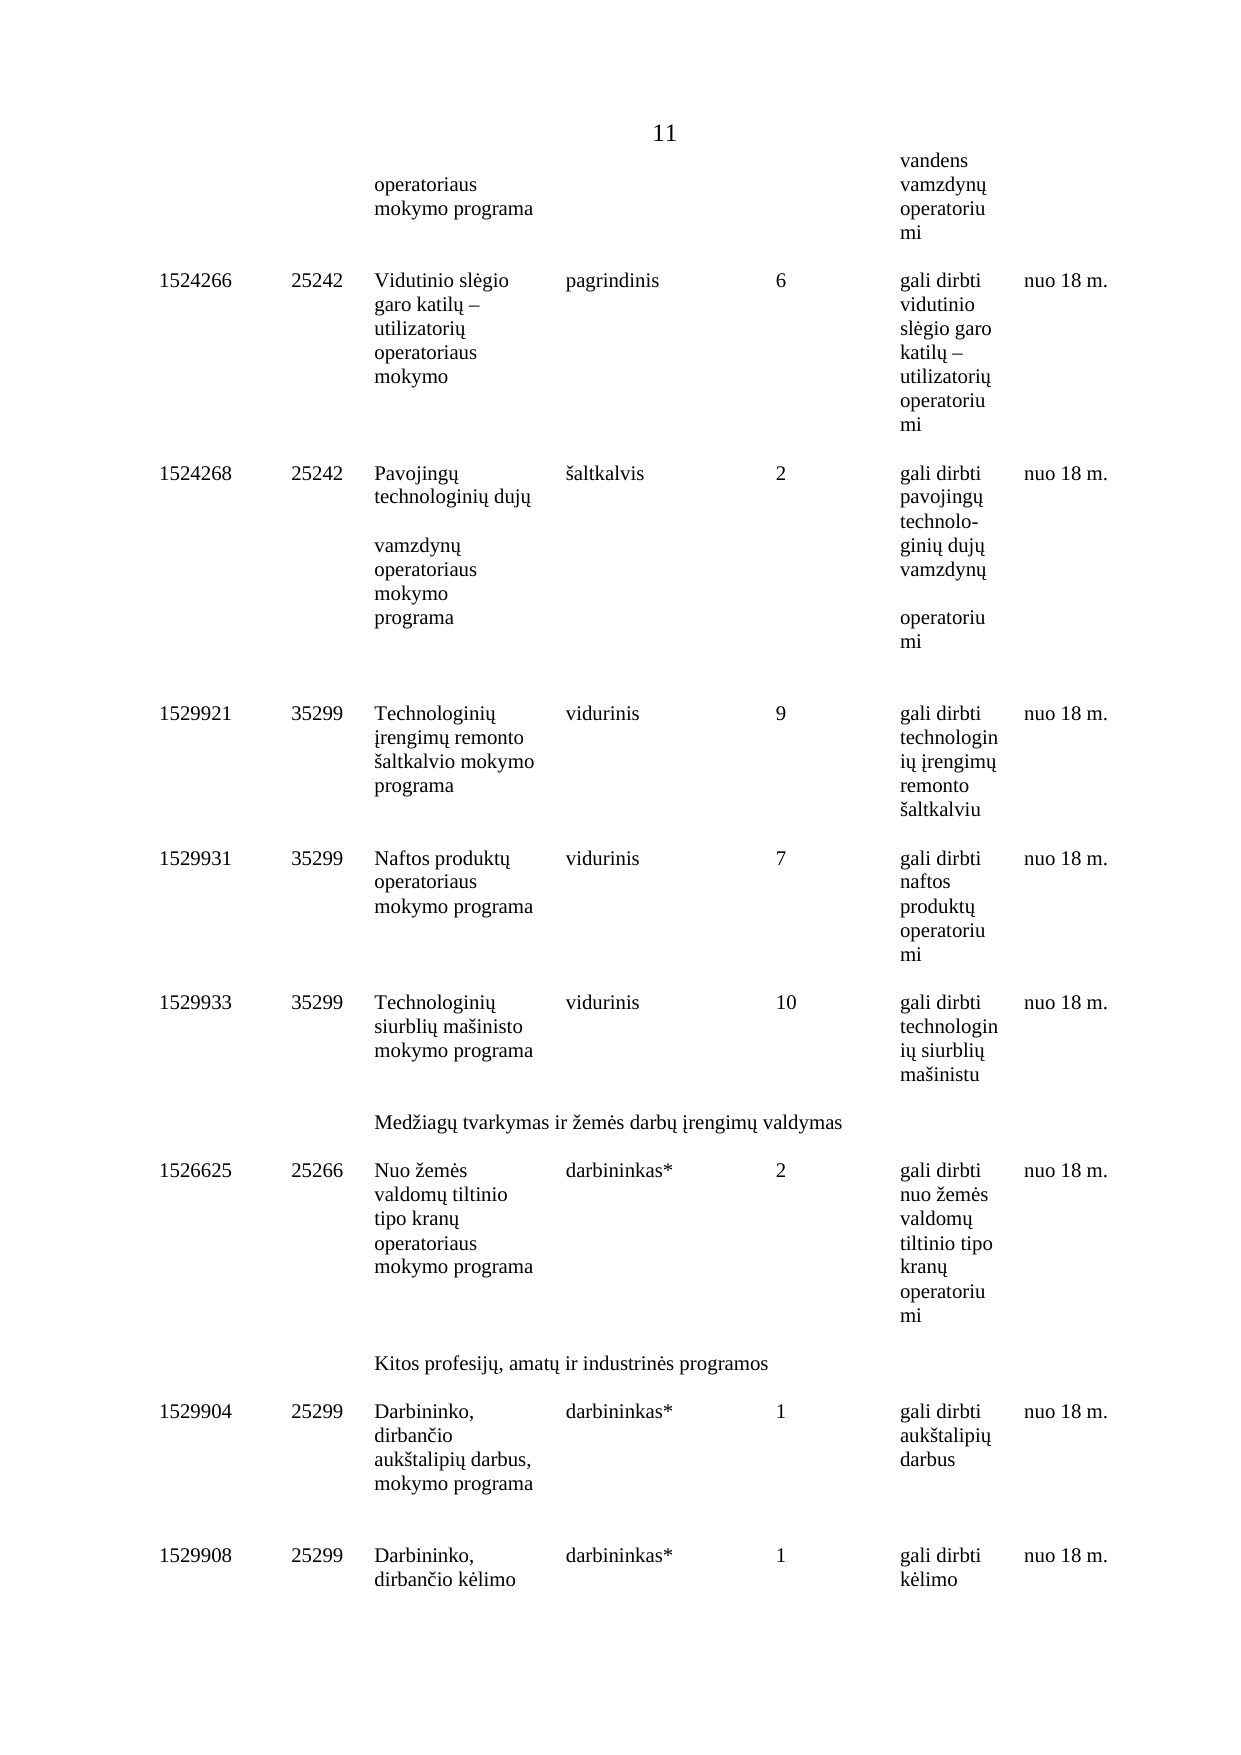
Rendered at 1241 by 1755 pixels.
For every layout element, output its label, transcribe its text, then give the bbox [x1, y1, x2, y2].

table_cell [764, 653, 888, 677]
table_cell [363, 244, 554, 268]
table_cell [148, 1182, 280, 1327]
table_cell [280, 605, 363, 653]
table_cell [889, 1086, 1013, 1110]
table_cell operatoriaus mokymo programa [363, 172, 554, 244]
table_cell [148, 605, 280, 653]
table_cell programa [363, 605, 554, 653]
table_cell 1524266 [148, 268, 280, 436]
table_cell pagrindinis [554, 268, 764, 436]
table_cell [1013, 1086, 1130, 1110]
table_cell [1130, 1519, 1196, 1543]
table_cell [764, 1327, 888, 1351]
table_cell [764, 1519, 888, 1543]
table_cell [554, 1086, 764, 1110]
table_cell [1013, 172, 1130, 244]
table_cell vidurinis [554, 845, 764, 966]
table_cell [280, 172, 363, 244]
table_cell [1013, 1495, 1130, 1519]
table_cell Technologinių siurblių mašinisto mokymo programa [363, 990, 554, 1086]
table_cell [554, 533, 764, 605]
table_cell 6 [764, 268, 888, 436]
table_cell [280, 1351, 363, 1375]
table_cell [363, 148, 554, 172]
table_cell [363, 966, 554, 990]
table_cell gali dirbti pavojingų technolo- [889, 460, 1013, 533]
table_cell [554, 1182, 764, 1327]
table_cell [148, 1134, 280, 1158]
table_cell [554, 1327, 764, 1351]
table_cell [148, 966, 280, 990]
table_cell [554, 1567, 764, 1591]
table_cell ginių dujų vamzdynų [889, 533, 1013, 605]
table_cell 25299 [280, 1399, 363, 1471]
table_cell 35299 [280, 845, 363, 966]
table_cell [280, 1086, 363, 1110]
table_cell [148, 148, 280, 172]
table_cell operatoriumi [889, 605, 1013, 653]
table_cell [889, 1134, 1013, 1158]
table_cell [1013, 1519, 1130, 1543]
table_cell 25242 [280, 268, 363, 436]
table_cell gali dirbti aukštalipių darbus [889, 1399, 1013, 1471]
table_cell [1130, 653, 1196, 677]
table_cell [1130, 1495, 1196, 1519]
table_cell [363, 1519, 554, 1543]
table_cell [280, 1471, 363, 1495]
table_cell 10 [764, 990, 888, 1086]
table_cell 1529921 [148, 701, 280, 821]
table_cell darbininkas* [554, 1543, 764, 1567]
table_cell 2 [764, 460, 888, 533]
table_cell vamzdynų operatoriumi [889, 172, 1013, 244]
table_cell [148, 1351, 280, 1375]
table_cell [764, 436, 888, 460]
table_cell [554, 1471, 764, 1495]
table_cell Pavojingų technologinių dujų [363, 460, 554, 533]
table_cell [764, 533, 888, 605]
table_cell [1130, 990, 1196, 1086]
table_cell [148, 1110, 280, 1134]
table_cell [889, 1327, 1013, 1351]
table_cell 35299 [280, 990, 363, 1086]
table_cell [1130, 460, 1196, 533]
table_cell [363, 436, 554, 460]
table_cell [148, 821, 280, 845]
table_cell [280, 1110, 363, 1134]
table_cell [363, 677, 554, 701]
table_cell [764, 172, 888, 244]
table_cell [280, 1375, 363, 1399]
table_cell [1130, 1158, 1196, 1182]
table_cell [764, 677, 888, 701]
table_cell vidurinis [554, 990, 764, 1086]
table_cell 25266 [280, 1158, 363, 1182]
table_cell [1130, 677, 1196, 701]
table_cell [764, 1134, 888, 1158]
table_cell 7 [764, 845, 888, 966]
table_cell [1130, 1567, 1196, 1591]
table_cell 1 [764, 1399, 888, 1471]
table_cell [554, 436, 764, 460]
table_cell [1130, 966, 1196, 990]
table_cell [889, 1495, 1013, 1519]
table_cell [363, 821, 554, 845]
table_cell [1013, 244, 1130, 268]
table_cell vidurinis [554, 701, 764, 821]
table_cell gali dirbti kėlimo [889, 1543, 1013, 1591]
table_cell [554, 605, 764, 653]
table_cell [1130, 1086, 1196, 1110]
table_cell [1013, 677, 1130, 701]
table_cell [148, 653, 280, 677]
table_cell [554, 1134, 764, 1158]
table_cell [280, 821, 363, 845]
table_cell [1013, 1351, 1130, 1375]
table_cell [554, 821, 764, 845]
table_cell [280, 677, 363, 701]
table_cell [280, 1495, 363, 1519]
table_cell nuo 18 m. [1013, 990, 1130, 1086]
table_cell Nuo žemės valdomų tiltinio tipo kranų operatoriaus mokymo programa [363, 1158, 554, 1351]
table_cell [1130, 1110, 1196, 1134]
table_cell [764, 244, 888, 268]
table_cell 1524268 [148, 460, 280, 533]
table_cell [554, 1519, 764, 1543]
table_cell [148, 1567, 280, 1591]
table_cell Technologinių įrengimų remonto šaltkalvio mokymo programa [363, 701, 554, 821]
table_cell nuo 18 m. [1013, 1158, 1130, 1182]
table_cell 1529908 [148, 1543, 280, 1567]
table_cell [1130, 1351, 1196, 1375]
table_cell [148, 1519, 280, 1543]
table_cell [554, 966, 764, 990]
table_cell 2 [764, 1158, 888, 1182]
table_cell [148, 1375, 280, 1399]
table_cell Kitos profesijų, amatų ir industrinės programos [363, 1351, 1013, 1375]
table_cell [148, 533, 280, 605]
table_cell [889, 677, 1013, 701]
table_cell [889, 244, 1013, 268]
table_cell 9 [764, 701, 888, 821]
table_cell nuo 18 m. [1013, 845, 1130, 966]
table_cell 25242 [280, 460, 363, 533]
table_cell gali dirbti naftos produktų operatoriumi [889, 845, 1013, 966]
table_cell nuo 18 m. [1013, 701, 1130, 821]
table_cell [1130, 821, 1196, 845]
table_cell [280, 1327, 363, 1351]
table_cell [1013, 1182, 1130, 1327]
table_cell [764, 821, 888, 845]
table_cell [764, 1567, 888, 1591]
table_cell [889, 1519, 1013, 1543]
table_cell [764, 966, 888, 990]
table_cell [554, 172, 764, 244]
table_cell [280, 148, 363, 172]
table_cell [889, 436, 1013, 460]
table_cell [764, 1471, 888, 1495]
table_cell šaltkalvis [554, 460, 764, 533]
table_cell nuo 18 m. [1013, 1399, 1130, 1471]
table_cell darbininkas* [554, 1158, 764, 1182]
table_cell [363, 1134, 554, 1158]
table_cell [363, 1086, 554, 1110]
table_cell [1130, 1399, 1196, 1471]
table_cell Darbininko, dirbančio kėlimo [363, 1543, 554, 1591]
table_cell nuo 18 m. [1013, 268, 1130, 436]
table_cell nuo 18 m. [1013, 1543, 1130, 1567]
table_cell [1130, 701, 1196, 821]
table_cell [889, 653, 1013, 677]
table_cell [1130, 1543, 1196, 1567]
table_cell [1013, 1110, 1130, 1134]
table_cell [363, 653, 554, 677]
table_cell [1013, 1567, 1130, 1591]
table_cell [554, 1495, 764, 1519]
table_cell [148, 677, 280, 701]
table_cell [554, 1375, 764, 1399]
table_cell [280, 1567, 363, 1591]
table_cell [1130, 268, 1196, 436]
table_cell [1130, 1375, 1196, 1399]
table_cell vandens [889, 148, 1013, 172]
table_cell [280, 436, 363, 460]
table_cell [764, 1182, 888, 1327]
table_cell [1130, 845, 1196, 966]
table_cell [554, 148, 764, 172]
table_cell [764, 1375, 888, 1399]
table_cell [889, 966, 1013, 990]
table_cell [1013, 148, 1130, 172]
table_cell Medžiagų tvarkymas ir žemės darbų įrengimų valdymas [363, 1110, 1013, 1134]
table_cell [1130, 605, 1196, 653]
table_cell [280, 1519, 363, 1543]
table_cell vamzdynų operatoriaus mokymo [363, 533, 554, 605]
table_cell [363, 1375, 554, 1399]
table_cell [1130, 1471, 1196, 1495]
table_cell [148, 1495, 280, 1519]
table_cell [1130, 1182, 1196, 1327]
table_cell [1013, 966, 1130, 990]
table_cell [1130, 1327, 1196, 1351]
table_cell [1130, 533, 1196, 605]
table_cell Vidutinio slėgio garo katilų – utilizatorių operatoriaus mokymo [363, 268, 554, 436]
table_cell [889, 821, 1013, 845]
table_cell [280, 1182, 363, 1327]
table_cell nuo 18 m. [1013, 460, 1130, 533]
table_cell [148, 244, 280, 268]
table_cell gali dirbti technologinių siurblių mašinistu [889, 990, 1013, 1086]
table_cell [1013, 821, 1130, 845]
table_cell [280, 533, 363, 605]
table_cell gali dirbti vidutinio slėgio garo katilų – utilizatorių operatoriumi [889, 268, 1013, 436]
table_cell [148, 1327, 280, 1351]
table_cell 35299 [280, 701, 363, 821]
table_cell [148, 1086, 280, 1110]
table_cell [1013, 653, 1130, 677]
table_cell 1 [764, 1543, 888, 1567]
table_cell 1529904 [148, 1399, 280, 1471]
table_cell [1013, 533, 1130, 605]
table_cell [1013, 605, 1130, 653]
table_cell [280, 966, 363, 990]
table_cell 1529933 [148, 990, 280, 1086]
table_cell Naftos produktų operatoriaus mokymo programa [363, 845, 554, 966]
table_cell 25299 [280, 1543, 363, 1567]
table_cell 1529931 [148, 845, 280, 966]
table_cell [148, 172, 280, 244]
table_cell [1013, 1327, 1130, 1351]
table_cell [1130, 436, 1196, 460]
table_cell [764, 148, 888, 172]
table_cell [1130, 244, 1196, 268]
table_cell [889, 1375, 1013, 1399]
table_cell [764, 605, 888, 653]
table_cell [280, 244, 363, 268]
table_cell [1130, 148, 1196, 172]
table_cell gali dirbti technologinių įrengimų remonto šaltkalviu [889, 701, 1013, 821]
table_cell Darbininko, dirbančio aukštalipių darbus, mokymo programa [363, 1399, 554, 1519]
table_cell [280, 653, 363, 677]
table_cell 1526625 [148, 1158, 280, 1182]
table_cell [554, 244, 764, 268]
table_cell [764, 1495, 888, 1519]
table_cell [1130, 1134, 1196, 1158]
table_cell [1013, 1375, 1130, 1399]
table_cell [889, 1471, 1013, 1495]
table_cell [1013, 1471, 1130, 1495]
table_cell [764, 1086, 888, 1110]
table_cell [148, 1471, 280, 1495]
table_cell [554, 653, 764, 677]
table_cell [1013, 436, 1130, 460]
table_cell gali dirbti nuo žemės valdomų tiltinio tipo kranų operatoriumi [889, 1158, 1013, 1327]
table_cell [148, 436, 280, 460]
table_cell [280, 1134, 363, 1158]
table_cell [1013, 1134, 1130, 1158]
table_cell darbininkas* [554, 1399, 764, 1471]
table_cell [554, 677, 764, 701]
table_cell [1130, 172, 1196, 244]
